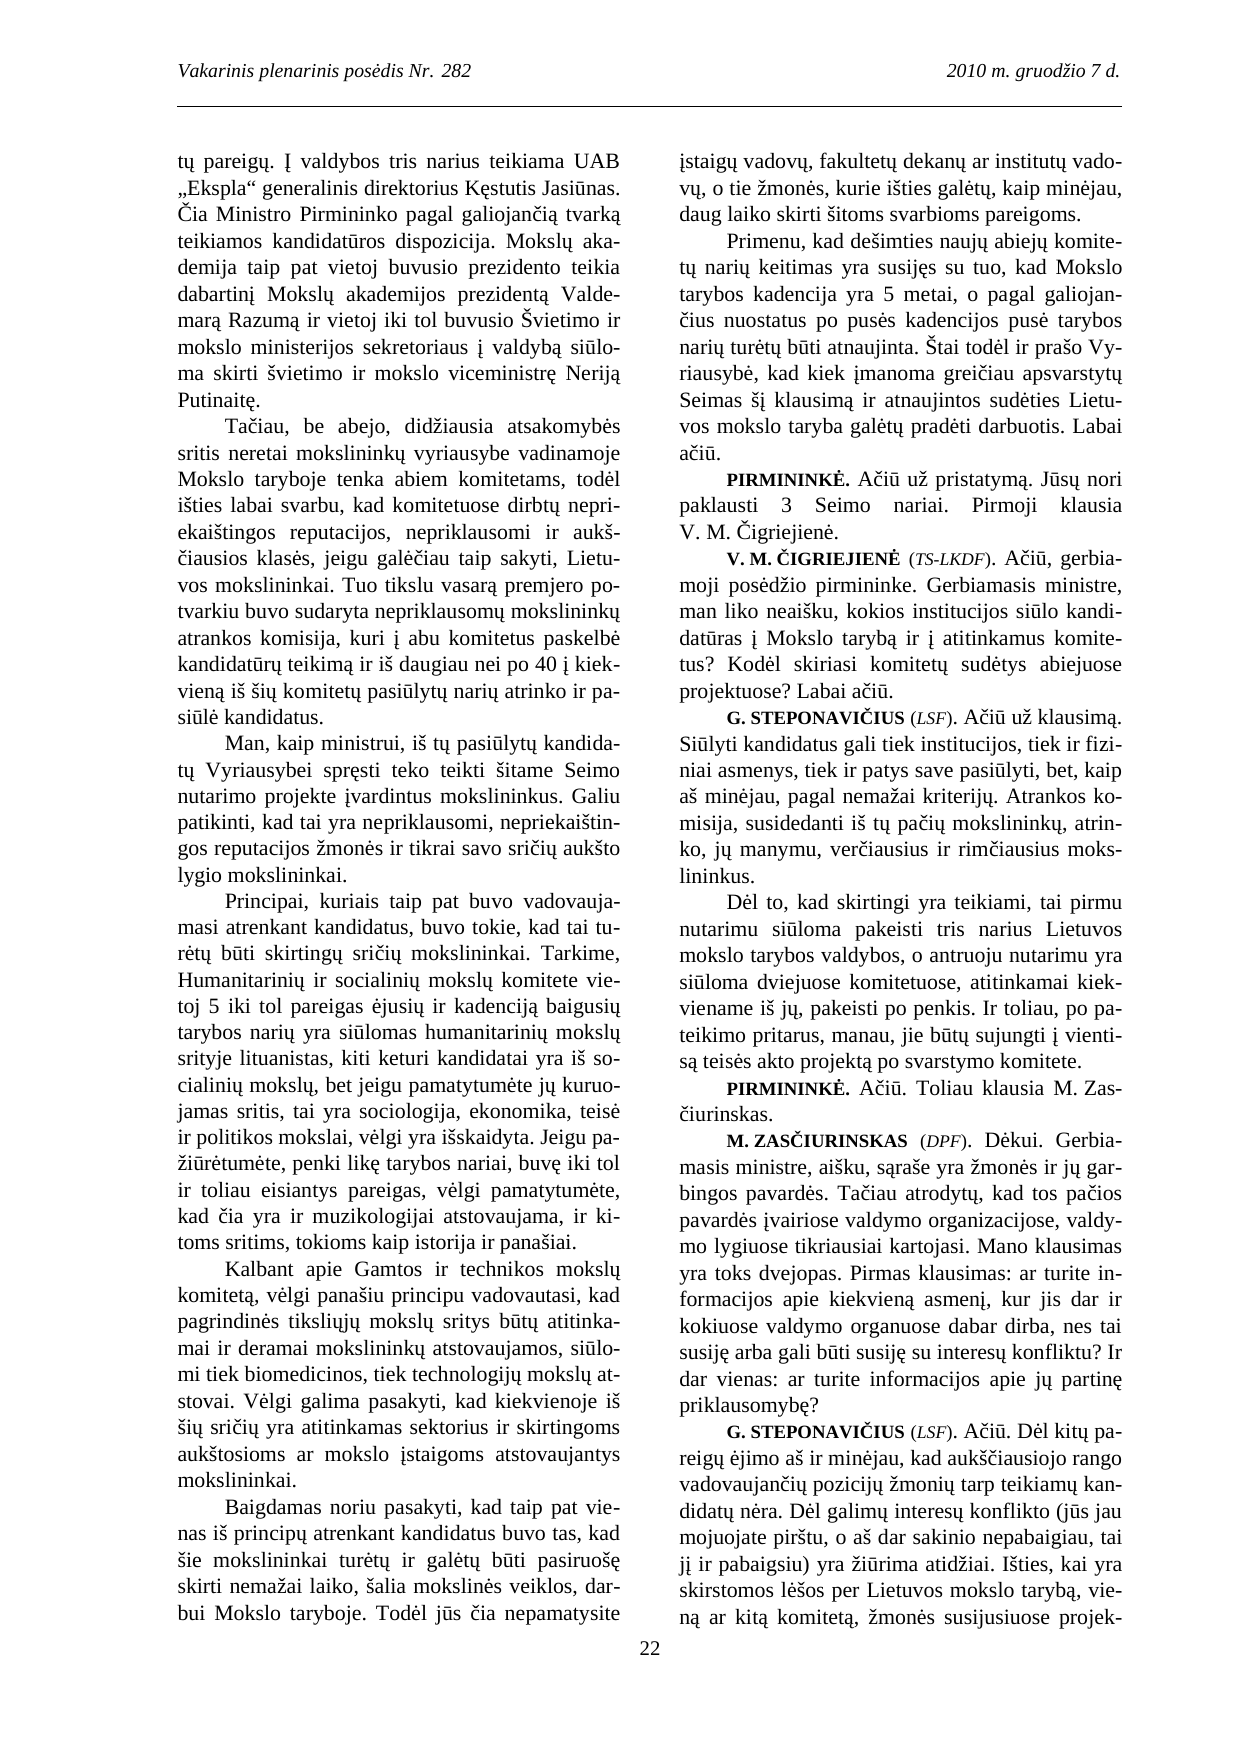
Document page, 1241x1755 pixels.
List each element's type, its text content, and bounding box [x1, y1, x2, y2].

text M. ZASČIURINSKAS (DPF). Dė­kui. Ger­bia­ma­sis mi­nist­re, aiš­ku, są­ra­še yra žmo­nės ir jų gar­bin­gos pa­var­dės. Ta­čiau at­ro­dy­tų, kad tos pa­čios pa­var­dės įvai­rio­se val­dy­mo or­ga­ni­za­ci­jo­se, val­dy­mo ly­giuo­se tik­riau­siai kar­to­ja­si. Ma­no klau­si­mas yra toks dve­jo­pas. Pir­mas klau­si­mas: ar tu­ri­te in­for­ma­ci­jos apie kiek­vie­ną as­me­nį, kur jis dar ir ko­kiuo­se val­dy­mo or­ga­nuo­se da­bar dir­ba, nes tai su­si­ję ar­ba ga­li bū­ti su­si­ję su in­te­re­sų kon­flik­tu? Ir dar vie­nas: ar tu­ri­te in­for­ma­ci­jos apie jų par­ti­nę pri­klau­so­my­bę? [679, 1127, 1122, 1418]
text įstai­gų va­do­vų, fa­kul­te­tų de­ka­nų ar ins­ti­tu­tų va­do­vų, o tie žmo­nės, ku­rie iš­ties ga­lė­tų, kaip mi­nė­jau, daug lai­ko skir­ti ši­toms svar­bioms pa­rei­goms. [679, 148, 1122, 227]
text PIRMININKĖ. Ačiū už pri­sta­ty­mą. Jū­sų no­ri pa­klaus­ti 3 Sei­mo na­riai. Pir­mo­ji klau­sia V. M. Či­­­g­rie­jie­nė. [679, 465, 1122, 544]
text Baig­da­mas no­riu pa­sa­ky­ti, kad taip pat vie­nas iš prin­ci­pų at­ren­kant kan­di­da­tus bu­vo tas, kad šie moks­li­nin­kai tu­rė­tų ir ga­lė­tų bū­ti pa­si­ruo­šę skir­ti ne­ma­žai lai­ko, ša­lia moks­li­nės veik­los, dar­bui Moks­lo ta­ry­bo­je. To­dėl jūs čia ne­pa­ma­ty­si­te [177, 1493, 620, 1625]
text Prin­ci­pai, ku­riais taip pat bu­vo va­do­vau­ja­ma­si at­ren­kant kan­di­da­tus, bu­vo to­kie, kad tai tu­rė­tų bū­ti skir­tin­gų sri­čių moks­li­nin­kai. Tar­ki­me, Hu­ma­ni­ta­ri­nių ir so­cia­li­nių moks­lų ko­mi­te­te vie­toj 5 iki tol pa­rei­gas ėju­sių ir ka­den­ci­ją bai­gu­sių ta­ry­bos na­rių yra siū­lo­mas hu­ma­ni­ta­ri­nių moks­lų sri­ty­je li­tu­a­nis­tas, ki­ti ke­tu­ri kan­di­da­tai yra iš so­cia­li­nių moks­lų, bet jei­gu pa­ma­ty­tu­mė­te jų ku­ruo­ja­mas sri­tis, tai yra so­cio­lo­gi­ja, eko­no­mi­ka, tei­sė ir po­li­ti­kos moks­lai, vėl­gi yra iš­skai­dy­ta. Jei­gu pa­žiū­rė­tu­mė­te, pen­ki li­kę ta­ry­bos na­riai, bu­vę iki tol ir to­liau ei­sian­tys pa­rei­gas, vėl­gi pa­ma­ty­tu­mė­te, kad čia yra ir mu­zi­ko­lo­gi­jai at­sto­vau­ja­ma, ir ki­toms sri­tims, to­kioms kaip is­to­ri­ja ir pa­na­šiai. [177, 887, 620, 1255]
text Ta­čiau, be abe­jo, di­džiau­sia at­sa­ko­my­bės sri­tis ne­re­tai moks­li­nin­kų vy­riau­sy­be va­di­na­mo­je Moks­lo ta­ry­bo­je ten­ka abiem ko­mi­te­tams, to­dėl iš­ties la­bai svar­bu, kad ko­mi­te­tuo­se dirb­tų ne­pri­ekaiš­tin­gos re­pu­ta­ci­jos, ne­pri­klau­so­mi ir aukš­čiau­sios kla­sės, jei­gu ga­lė­čiau taip sa­ky­ti, Lie­tu­vos moks­li­nin­kai. Tuo tiks­lu va­sa­rą prem­je­ro po­tvar­kiu bu­vo su­da­ry­ta ne­pri­klau­so­mų moks­li­nin­kų at­ran­kos ko­mi­si­ja, ku­ri į abu ko­mi­te­tus pa­skel­bė kan­di­da­tū­rų tei­ki­mą ir iš dau­giau nei po 40 į kiek­vie­ną iš šių ko­mi­te­tų pa­siū­ly­tų na­rių at­rin­ko ir pa­siū­lė kan­di­da­tus. [177, 412, 620, 730]
text V. M. ČIGRIEJIENĖ (TS-LKDF). Ačiū, ger­bia­mo­ji po­sė­džio pir­mi­nin­ke. Ger­bia­ma­sis mi­nist­re, man li­ko ne­aiš­ku, ko­kios ins­ti­tu­ci­jos siū­lo kan­di­da­tū­ras į Moks­lo ta­ry­bą ir į ati­tin­ka­mus ko­mi­te­tus? Ko­dėl ski­ria­si ko­mi­te­tų su­dė­tys abie­juo­se pro­jek­tuo­se? La­bai ačiū. [679, 544, 1122, 703]
text tų pa­rei­gų. Į val­dy­bos tris na­rius tei­kia­ma UAB „Eks­pla“ ge­ne­ra­li­nis di­rek­to­rius Kęs­tu­tis Ja­siū­nas. Čia Mi­nist­ro Pir­mi­nin­ko pa­gal ga­lio­jan­čią tvar­ką tei­kia­mos kan­di­da­tū­ros dis­po­zi­ci­ja. Moks­lų aka­de­mi­ja taip pat vie­toj bu­vu­sio pre­zi­den­to tei­kia da­bar­ti­nį Moks­lų aka­de­mi­jos pre­zi­den­tą Val­de­ma­rą Ra­zu­mą ir vie­toj iki tol bu­vu­sio Švie­ti­mo ir moks­lo mi­nis­te­ri­jos sek­re­to­riaus į val­dy­bą siū­lo­ma skir­ti švie­ti­mo ir moks­lo vi­ce­mi­nist­rę Ne­ri­ją Pu­ti­nai­tę. [177, 148, 620, 412]
text Dėl to, kad skir­tin­gi yra tei­kia­mi, tai pir­mu nu­ta­ri­mu siū­lo­ma pa­keis­ti tris na­rius Lie­tu­vos moks­lo ta­ry­bos val­dy­bos, o ant­ruo­ju nu­ta­ri­mu yra siū­lo­ma dvie­juo­se ko­mi­te­tuo­se, ati­tin­ka­mai kiek­vie­na­me iš jų, pa­keis­ti po pen­kis. Ir to­liau, po pa­tei­ki­mo pri­ta­rus, ma­nau, jie bū­tų su­jung­ti į vien­ti­są tei­sės ak­to pro­jek­tą po svars­ty­mo ko­mi­te­te. [679, 888, 1122, 1074]
text Man, kaip mi­nist­rui, iš tų pa­siū­ly­tų kan­di­da­tų Vy­riau­sy­bei spręs­ti te­ko teik­ti ši­ta­me Sei­mo nu­ta­ri­mo pro­jek­te įvar­din­tus moks­li­nin­kus. Ga­liu pa­ti­kin­ti, kad tai yra ne­pri­klau­so­mi, ne­pri­ekaiš­tin­gos re­pu­ta­ci­jos žmo­nės ir tik­rai sa­vo sri­čių aukš­to ly­gio moks­li­nin­kai. [177, 730, 620, 887]
text Kal­bant apie Gam­tos ir tech­ni­kos moks­lų ko­mi­te­tą, vėl­gi pa­na­šiu prin­ci­pu va­do­vau­ta­si, kad pa­grin­di­nės tiks­lių­jų moks­lų sri­tys bū­tų ati­tin­ka­mai ir de­ra­mai moks­li­nin­kų at­sto­vau­ja­mos, siū­lo­mi tiek bio­me­di­ci­nos, tiek tech­no­lo­gi­jų moks­lų at­sto­vai. Vėl­gi ga­li­ma pa­sa­ky­ti, kad kiek­vie­no­je iš šių sri­čių yra ati­tin­ka­mas sek­to­rius ir skir­tin­goms aukš­to­sioms ar moks­lo įstai­goms at­sto­vau­jan­tys moks­li­nin­kai. [177, 1255, 620, 1493]
text Pri­me­nu, kad de­šim­ties nau­jų abie­jų ko­mi­te­tų na­rių kei­ti­mas yra su­si­jęs su tuo, kad Moks­lo ta­ry­bos ka­den­ci­ja yra 5 me­tai, o pa­gal ga­lio­jan­čius nuo­sta­tus po pu­sės ka­den­ci­jos pu­sė ta­ry­bos na­rių tu­rė­tų bū­ti at­nau­jin­ta. Štai to­dėl ir pra­šo Vy­riau­sy­bė, kad kiek įma­no­ma grei­čiau ap­svars­ty­tų Sei­mas šį klau­si­mą ir at­nau­jin­tos su­dė­ties Lie­tu­vos moks­lo ta­ry­ba ga­lė­tų pra­dė­ti dar­buo­tis. La­bai ačiū. [679, 227, 1122, 465]
text G. STEPONAVIČIUS (LSF). Ačiū už klau­si­mą. Siū­ly­ti kan­di­da­tus ga­li tiek ins­ti­tu­ci­jos, tiek ir fi­zi­niai as­me­nys, tiek ir pa­tys sa­ve pa­siū­ly­ti, bet, kaip aš mi­nė­jau, pa­gal ne­ma­žai kri­te­ri­jų. At­ran­kos ko­mi­si­ja, su­si­de­dan­ti iš tų pa­čių moks­li­nin­kų, at­rin­ko, jų ma­ny­mu, ver­čiau­sius ir rim­čiau­sius moks­linin­kus. [679, 703, 1122, 888]
text PIRMININKĖ. Ačiū. To­liau klau­sia M. Zas­čiu­rins­kas. [679, 1074, 1122, 1127]
text G. STEPONAVIČIUS (LSF). Ačiū. Dėl ki­tų pa­rei­gų ėji­mo aš ir mi­nė­jau, kad aukš­čiau­sio­jo ran­go va­do­vau­jan­čių po­zi­ci­jų žmo­nių tarp tei­kia­mų kan­di­da­tų nė­ra. Dėl ga­li­mų in­te­re­sų kon­flik­to (jūs jau mo­juo­ja­te pirš­tu, o aš dar sa­ki­nio ne­pa­bai­giau, tai jį ir pa­baig­siu) yra žiū­ri­ma ati­džiai. Iš­ties, kai yra skirs­to­mos lė­šos per Lie­tu­vos moks­lo ta­ry­bą, vie­ną ar ki­tą ko­mi­te­tą, žmo­nės su­si­ju­siuo­se pro­jek­ [679, 1418, 1122, 1629]
